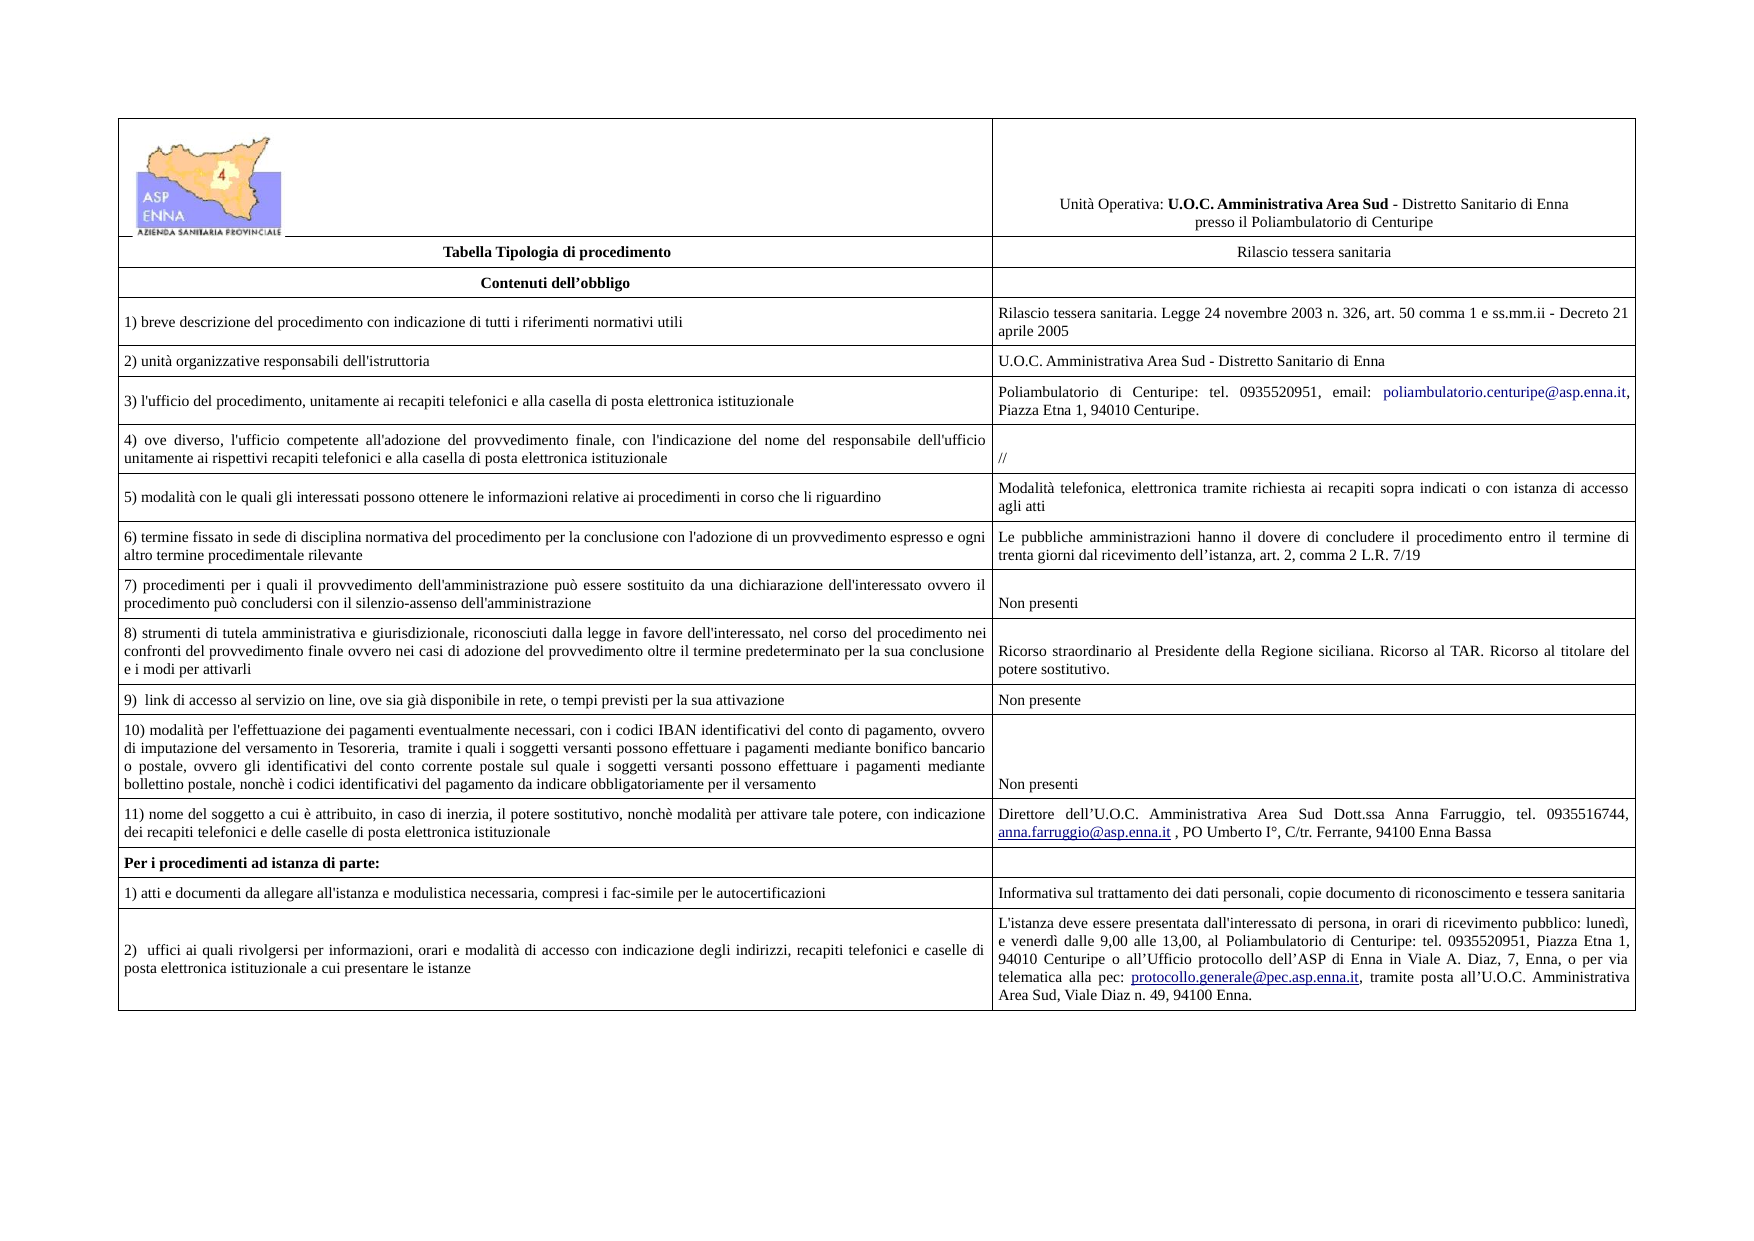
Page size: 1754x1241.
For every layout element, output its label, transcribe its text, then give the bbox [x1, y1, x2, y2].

table_cell 7) procedimenti per i quali il provvedimento dell'amministrazione può essere sostituito da una dichiarazione dell'interessato ovvero il procedimento può concludersi con il silenzio-assenso dell'amministrazione [119, 570, 992, 617]
table_cell 6) termine fissato in sede di disciplina normativa del procedimento per la conclusione con l'adozione di un provvedimento espresso e ogni altro termine procedimentale rilevante [119, 522, 992, 569]
table_cell Per i procedimenti ad istanza di parte: [119, 848, 992, 877]
table_cell L'istanza deve essere presentata dall'interessato di persona, in orari di ricevimento pubblico: lunedì, e venerdì dalle 9,00 alle 13,00, al Poliambulatorio di Centuripe: tel. 0935520951, Piazza Etna 1, 94010 Centuripe o all’Ufficio protocollo dell’ASP di Enna in Viale A. Diaz, 7, Enna, o per via telematica alla pec: protocollo.generale@pec.asp.enna.it, tramite posta all’U.O.C. Amministrativa Area Sud, Viale Diaz n. 49, 94100 Enna. [993, 909, 1635, 1009]
table_cell 8) strumenti di tutela amministrativa e giurisdizionale, riconosciuti dalla legge in favore dell'interessato, nel corso del procedimento nei confronti del provvedimento finale ovvero nei casi di adozione del provvedimento oltre il termine predeterminato per la sua conclusione e i modi per attivarli [119, 619, 992, 684]
table_cell U.O.C. Amministrativa Area Sud - Distretto Sanitario di Enna [993, 346, 1635, 376]
picture [132, 132, 286, 237]
table_cell [993, 268, 1635, 297]
table_cell 3) l'ufficio del procedimento, unitamente ai recapiti telefonici e alla casella di posta elettronica istituzionale [119, 377, 992, 424]
table_cell 5) modalità con le quali gli interessati possono ottenere le informazioni relative ai procedimenti in corso che li riguardino [119, 474, 992, 521]
table_cell 9) link di accesso al servizio on line, ove sia già disponibile in rete, o tempi previsti per la sua attivazione [119, 685, 992, 714]
table_cell 10) modalità per l'effettuazione dei pagamenti eventualmente necessari, con i codici IBAN identificativi del conto di pagamento, ovvero di imputazione del versamento in Tesoreria, tramite i quali i soggetti versanti possono effettuare i pagamenti mediante bonifico bancario o postale, ovvero gli identificativi del conto corrente postale sul quale i soggetti versanti possono effettuare i pagamenti mediante bollettino postale, nonchè i codici identificativi del pagamento da indicare obbligatoriamente per il versamento [119, 715, 992, 798]
table_cell // [993, 425, 1635, 472]
table_cell Le pubbliche amministrazioni hanno il dovere di concludere il procedimento entro il termine di trenta giorni dal ricevimento dell’istanza, art. 2, comma 2 L.R. 7/19 [993, 522, 1635, 569]
table_cell Direttore dell’U.O.C. Amministrativa Area Sud Dott.ssa Anna Farruggio, tel. 0935516744, anna.farruggio@asp.enna.it , PO Umberto I°, C/tr. Ferrante, 94100 Enna Bassa [993, 799, 1635, 847]
table_cell 11) nome del soggetto a cui è attribuito, in caso di inerzia, il potere sostitutivo, nonchè modalità per attivare tale potere, con indicazione dei recapiti telefonici e delle caselle di posta elettronica istituzionale [119, 799, 992, 847]
table_cell Non presenti [993, 570, 1635, 617]
table_cell [993, 848, 1635, 877]
table_cell Ricorso straordinario al Presidente della Regione siciliana. Ricorso al TAR. Ricorso al titolare del potere sostitutivo. [993, 619, 1635, 684]
table_cell Rilascio tessera sanitaria. Legge 24 novembre 2003 n. 326, art. 50 comma 1 e ss.mm.ii - Decreto 21 aprile 2005 [993, 298, 1635, 345]
table_header Unità Operativa: U.O.C. Amministrativa Area Sud - Distretto Sanitario di Enna presso il Poliambulatorio di Centuripe [993, 119, 1635, 236]
table_cell Modalità telefonica, elettronica tramite richiesta ai recapiti sopra indicati o con istanza di accesso agli atti [993, 474, 1635, 521]
table_cell 2) uffici ai quali rivolgersi per informazioni, orari e modalità di accesso con indicazione degli indirizzi, recapiti telefonici e caselle di posta elettronica istituzionale a cui presentare le istanze [119, 909, 992, 1009]
table_cell 4) ove diverso, l'ufficio competente all'adozione del provvedimento finale, con l'indicazione del nome del responsabile dell'ufficio unitamente ai rispettivi recapiti telefonici e alla casella di posta elettronica istituzionale [119, 425, 992, 472]
table_cell 2) unità organizzative responsabili dell'istruttoria [119, 346, 992, 376]
table_cell Informativa sul trattamento dei dati personali, copie documento di riconoscimento e tessera sanitaria [993, 878, 1635, 907]
table_cell Rilascio tessera sanitaria [993, 237, 1635, 267]
table_cell Tabella Tipologia di procedimento [119, 237, 992, 267]
table_cell Non presenti [993, 715, 1635, 798]
table_cell Contenuti dell’obbligo [119, 268, 992, 297]
table_cell Non presente [993, 685, 1635, 714]
table_cell Poliambulatorio di Centuripe: tel. 0935520951, email: poliambulatorio.centuripe@asp.enna.it, Piazza Etna 1, 94010 Centuripe. [993, 377, 1635, 424]
table_cell 1) atti e documenti da allegare all'istanza e modulistica necessaria, compresi i fac-simile per le autocertificazioni [119, 878, 992, 907]
table_header [119, 119, 992, 236]
table_cell 1) breve descrizione del procedimento con indicazione di tutti i riferimenti normativi utili [119, 298, 992, 345]
